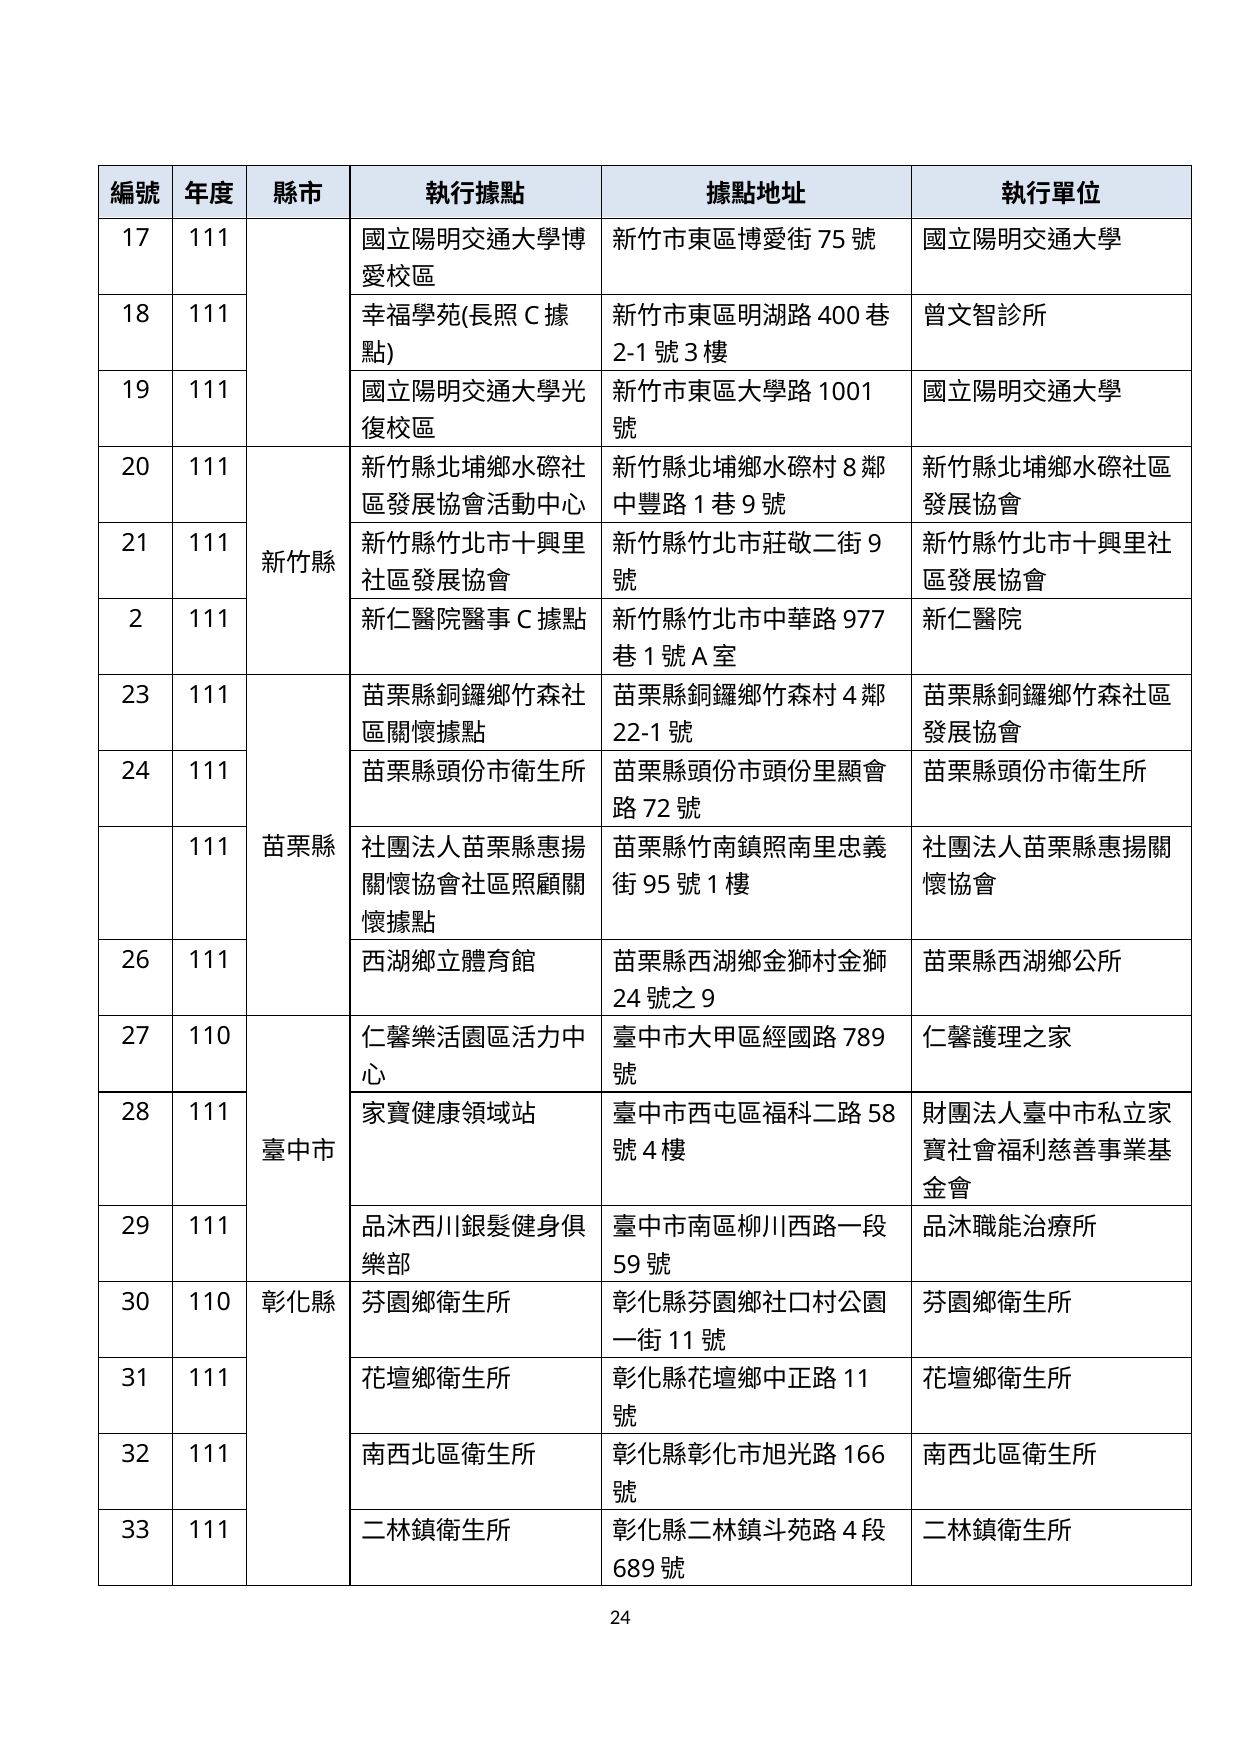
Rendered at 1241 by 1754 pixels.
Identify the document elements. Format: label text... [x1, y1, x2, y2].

table_cell [247, 219, 349, 446]
table_cell 27 [99, 1016, 172, 1091]
table_cell 新竹縣竹北市莊敬二街9號 [602, 523, 911, 598]
table_cell 111 [173, 447, 246, 522]
table_cell 31 [99, 1358, 172, 1433]
table_cell 苗栗縣西湖鄉金獅村金獅24號之9 [602, 940, 911, 1015]
table_header 編號 [99, 166, 172, 217]
table_cell 苗栗縣銅鑼鄉竹森村4鄰22-1號 [602, 675, 911, 750]
table_cell 苗栗縣頭份市衛生所 [912, 751, 1191, 826]
table_cell 新竹市東區大學路1001號 [602, 371, 911, 446]
table_header 年度 [173, 166, 246, 217]
table_cell 新竹縣 [247, 447, 349, 674]
table_cell 曾文智診所 [912, 295, 1191, 369]
table_cell 苗栗縣竹南鎮照南里忠義街95號1樓 [602, 827, 911, 939]
table_cell 29 [99, 1206, 172, 1281]
table_cell 111 [173, 1358, 246, 1433]
table_cell 新竹縣竹北市十興里社區發展協會 [912, 523, 1191, 598]
table_cell 國立陽明交通大學光復校區 [351, 371, 601, 446]
table_cell 111 [173, 940, 246, 1015]
table_cell 新竹縣竹北市中華路977巷1號A室 [602, 599, 911, 674]
table_cell 新竹縣竹北市十興里社區發展協會 [351, 523, 601, 598]
table_header 執行據點 [351, 166, 601, 217]
table_cell 新竹縣北埔鄉水磜社區發展協會 [912, 447, 1191, 522]
table_cell 18 [99, 295, 172, 369]
table_cell 111 [173, 599, 246, 674]
table_cell 新竹縣北埔鄉水磜社區發展協會活動中心 [351, 447, 601, 522]
table_cell 苗栗縣西湖鄉公所 [912, 940, 1191, 1015]
table_cell 彰化縣彰化市旭光路166號 [602, 1434, 911, 1509]
table_cell 新仁醫院醫事C據點 [351, 599, 601, 674]
table_cell 111 [173, 523, 246, 598]
table_cell 32 [99, 1434, 172, 1509]
table_cell 花壇鄉衛生所 [912, 1358, 1191, 1433]
table_cell 21 [99, 523, 172, 598]
table_cell 19 [99, 371, 172, 446]
table_cell 社團法人苗栗縣惠揚關懷協會 [912, 827, 1191, 939]
table_cell 二林鎮衛生所 [351, 1510, 601, 1585]
table_cell 110 [173, 1282, 246, 1357]
table_cell 新竹市東區博愛街75號 [602, 219, 911, 293]
table_header 據點地址 [602, 166, 911, 217]
table_cell 新仁醫院 [912, 599, 1191, 674]
table_cell 財團法人臺中市私立家寶社會福利慈善事業基金會 [912, 1093, 1191, 1205]
table_cell 111 [173, 1510, 246, 1585]
table_cell 國立陽明交通大學 [912, 371, 1191, 446]
table_cell 111 [173, 295, 246, 369]
table_cell 二林鎮衛生所 [912, 1510, 1191, 1585]
table_cell 苗栗縣頭份市衛生所 [351, 751, 601, 826]
table_cell 110 [173, 1016, 246, 1091]
table_cell 芬園鄉衛生所 [351, 1282, 601, 1357]
table_cell 幸福學苑(長照C據點) [351, 295, 601, 369]
table_cell 苗栗縣 [247, 675, 349, 1015]
table_cell 20 [99, 447, 172, 522]
table_cell 臺中市大甲區經國路789號 [602, 1016, 911, 1091]
table_cell 23 [99, 675, 172, 750]
table_cell 111 [173, 1093, 246, 1205]
table_cell 家寶健康領域站 [351, 1093, 601, 1205]
table_cell 國立陽明交通大學博愛校區 [351, 219, 601, 293]
table_cell 彰化縣花壇鄉中正路11號 [602, 1358, 911, 1433]
table_cell 17 [99, 219, 172, 293]
table_cell 28 [99, 1093, 172, 1205]
table_cell 社團法人苗栗縣惠揚關懷協會社區照顧關懷據點 [351, 827, 601, 939]
table_cell [99, 827, 172, 939]
table_cell 111 [173, 827, 246, 939]
table_cell 仁馨樂活園區活力中心 [351, 1016, 601, 1091]
table_cell 30 [99, 1282, 172, 1357]
table_cell 111 [173, 1206, 246, 1281]
table_cell 仁馨護理之家 [912, 1016, 1191, 1091]
table_cell 南西北區衛生所 [351, 1434, 601, 1509]
table_cell 新竹縣北埔鄉水磜村8鄰中豐路1巷9號 [602, 447, 911, 522]
table_cell 彰化縣 [247, 1282, 349, 1585]
table_cell 111 [173, 219, 246, 293]
table_cell 彰化縣二林鎮斗苑路4段689號 [602, 1510, 911, 1585]
table_cell 西湖鄉立體育館 [351, 940, 601, 1015]
table_cell 111 [173, 371, 246, 446]
table_cell 111 [173, 751, 246, 826]
table_cell 花壇鄉衛生所 [351, 1358, 601, 1433]
table_cell 國立陽明交通大學 [912, 219, 1191, 293]
table_cell 苗栗縣銅鑼鄉竹森社區關懷據點 [351, 675, 601, 750]
table_cell 24 [99, 751, 172, 826]
table_cell 新竹市東區明湖路400巷2-1號3樓 [602, 295, 911, 369]
table_cell 2 [99, 599, 172, 674]
table_header 縣市 [247, 166, 349, 217]
table_cell 芬園鄉衛生所 [912, 1282, 1191, 1357]
table_cell 苗栗縣銅鑼鄉竹森社區發展協會 [912, 675, 1191, 750]
table_cell 臺中市西屯區福科二路58號4樓 [602, 1093, 911, 1205]
table_cell 苗栗縣頭份市頭份里顯會路72號 [602, 751, 911, 826]
table_cell 臺中市南區柳川西路一段59號 [602, 1206, 911, 1281]
table_cell 111 [173, 1434, 246, 1509]
table_cell 彰化縣芬園鄉社口村公園一街11號 [602, 1282, 911, 1357]
table_cell 品沐職能治療所 [912, 1206, 1191, 1281]
table_cell 臺中市 [247, 1016, 349, 1281]
table_cell 26 [99, 940, 172, 1015]
table_cell 111 [173, 675, 246, 750]
table_cell 品沐西川銀髮健身俱樂部 [351, 1206, 601, 1281]
table_header 執行單位 [912, 166, 1191, 217]
table_cell 33 [99, 1510, 172, 1585]
table_cell 南西北區衛生所 [912, 1434, 1191, 1509]
